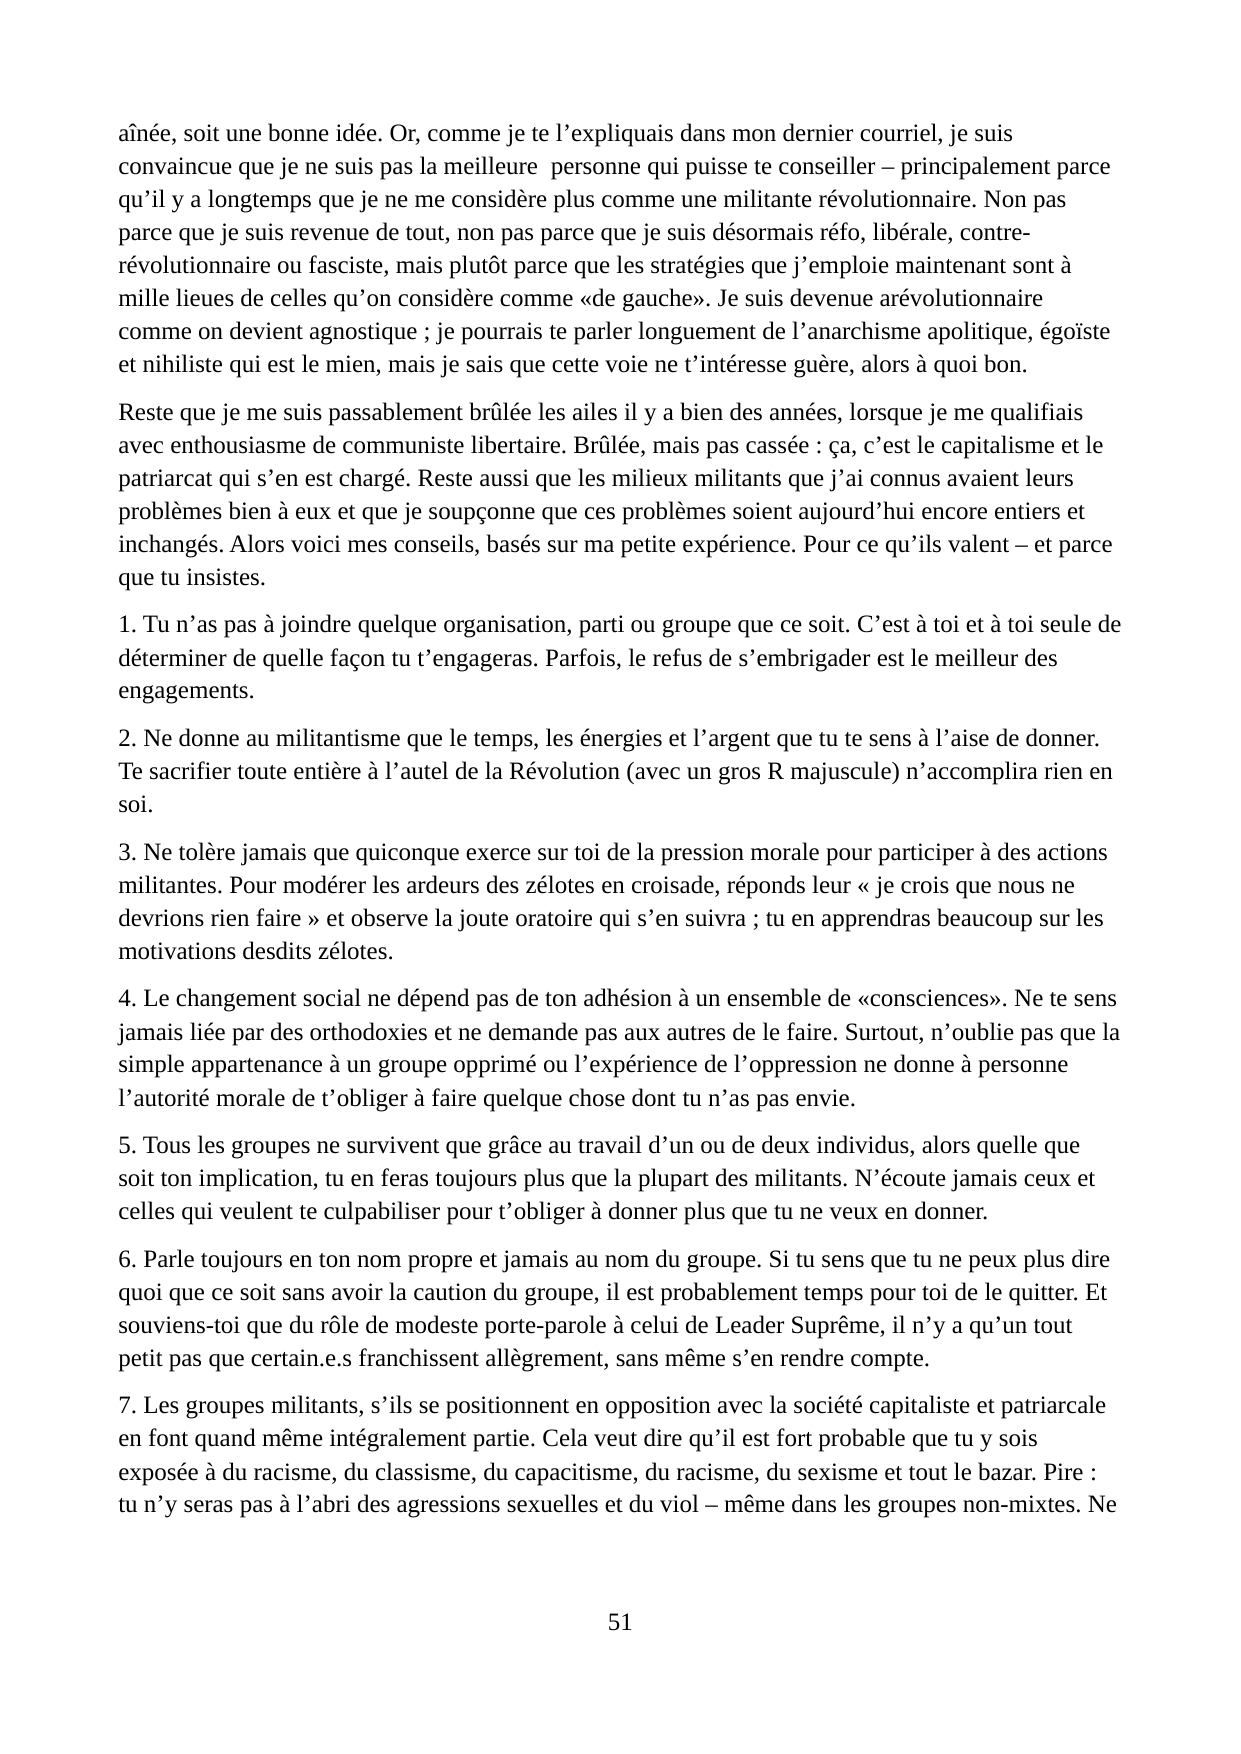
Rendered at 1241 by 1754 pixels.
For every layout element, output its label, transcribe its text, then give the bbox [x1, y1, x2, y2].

text 7. Les groupes militants, s’ils se positionnent en opposition avec la société capitaliste et patriarcale en font quand même intégralement partie. Cela veut dire qu’il est fort probable que tu y sois exposée à du racisme, du classisme, du capacitisme, du racisme, du sexisme et tout le bazar. Pire : tu n’y seras pas à l’abri des agressions sexuelles et du viol – même dans les groupes non-mixtes. Ne [118, 1391, 1122, 1518]
text 1. Tu n’as pas à joindre quelque organisation, parti ou groupe que ce soit. C’est à toi et à toi seule de déterminer de quelle façon tu t’engageras. Parfois, le refus de s’embrigader est le meilleur des engagements. [118, 609, 1122, 704]
text 2. Ne donne au militantisme que le temps, les énergies et l’argent que tu te sens à l’aise de donner. Te sacrifier toute entière à l’autel de la Révolution (avec un gros R majuscule) n’accomplira rien en soi. [118, 723, 1122, 818]
text 6. Parle toujours en ton nom propre et jamais au nom du groupe. Si tu sens que tu ne peux plus dire quoi que ce soit sans avoir la caution du groupe, il est probablement temps pour toi de le quitter. Et souviens-toi que du rôle de modeste porte-parole à celui de Leader Suprême, il n’y a qu’un tout petit pas que certain.e.s franchissent allègrement, sans même s’en rendre compte. [118, 1244, 1122, 1372]
text 3. Ne tolère jamais que quiconque exerce sur toi de la pression morale pour participer à des actions militantes. Pour modérer les ardeurs des zélotes en croisade, réponds leur « je crois que nous ne devrions rien faire » et observe la joute oratoire qui s’en suivra ; tu en apprendras beaucoup sur les motivations desdits zélotes. [118, 837, 1122, 965]
text aînée, soit une bonne idée. Or, comme je te l’expliquais dans mon dernier courriel, je suis convaincue que je ne suis pas la meilleure personne qui puisse te conseiller – principalement parce qu’il y a longtemps que je ne me considère plus comme une militante révolutionnaire. Non pas parce que je suis revenue de tout, non pas parce que je suis désormais réfo, libérale, contre-révolutionnaire ou fasciste, mais plutôt parce que les stratégies que j’emploie maintenant sont à mille lieues de celles qu’on considère comme «de gauche». Je suis devenue arévolutionnaire comme on devient agnostique ; je pourrais te parler longuement de l’anarchisme apolitique, égoïste et nihiliste qui est le mien, mais je sais que cette voie ne t’intéresse guère, alors à quoi bon. [118, 118, 1122, 378]
text Reste que je me suis passablement brûlée les ailes il y a bien des années, lorsque je me qualifiais avec enthousiasme de communiste libertaire. Brûlée, mais pas cassée : ça, c’est le capitalisme et le patriarcat qui s’en est chargé. Reste aussi que les milieux militants que j’ai connus avaient leurs problèmes bien à eux et que je soupçonne que ces problèmes soient aujourd’hui encore entiers et inchangés. Alors voici mes conseils, basés sur ma petite expérience. Pour ce qu’ils valent – et parce que tu insistes. [118, 397, 1122, 591]
text 4. Le changement social ne dépend pas de ton adhésion à un ensemble de «consciences». Ne te sens jamais liée par des orthodoxies et ne demande pas aux autres de le faire. Surtout, n’oublie pas que la simple appartenance à un groupe opprimé ou l’expérience de l’oppression ne donne à personne l’autorité morale de t’obliger à faire quelque chose dont tu n’as pas envie. [118, 983, 1122, 1111]
text 5. Tous les groupes ne survivent que grâce au travail d’un ou de deux individus, alors quelle que soit ton implication, tu en feras toujours plus que la plupart des militants. N’écoute jamais ceux et celles qui veulent te culpabiliser pour t’obliger à donner plus que tu ne veux en donner. [118, 1130, 1122, 1225]
